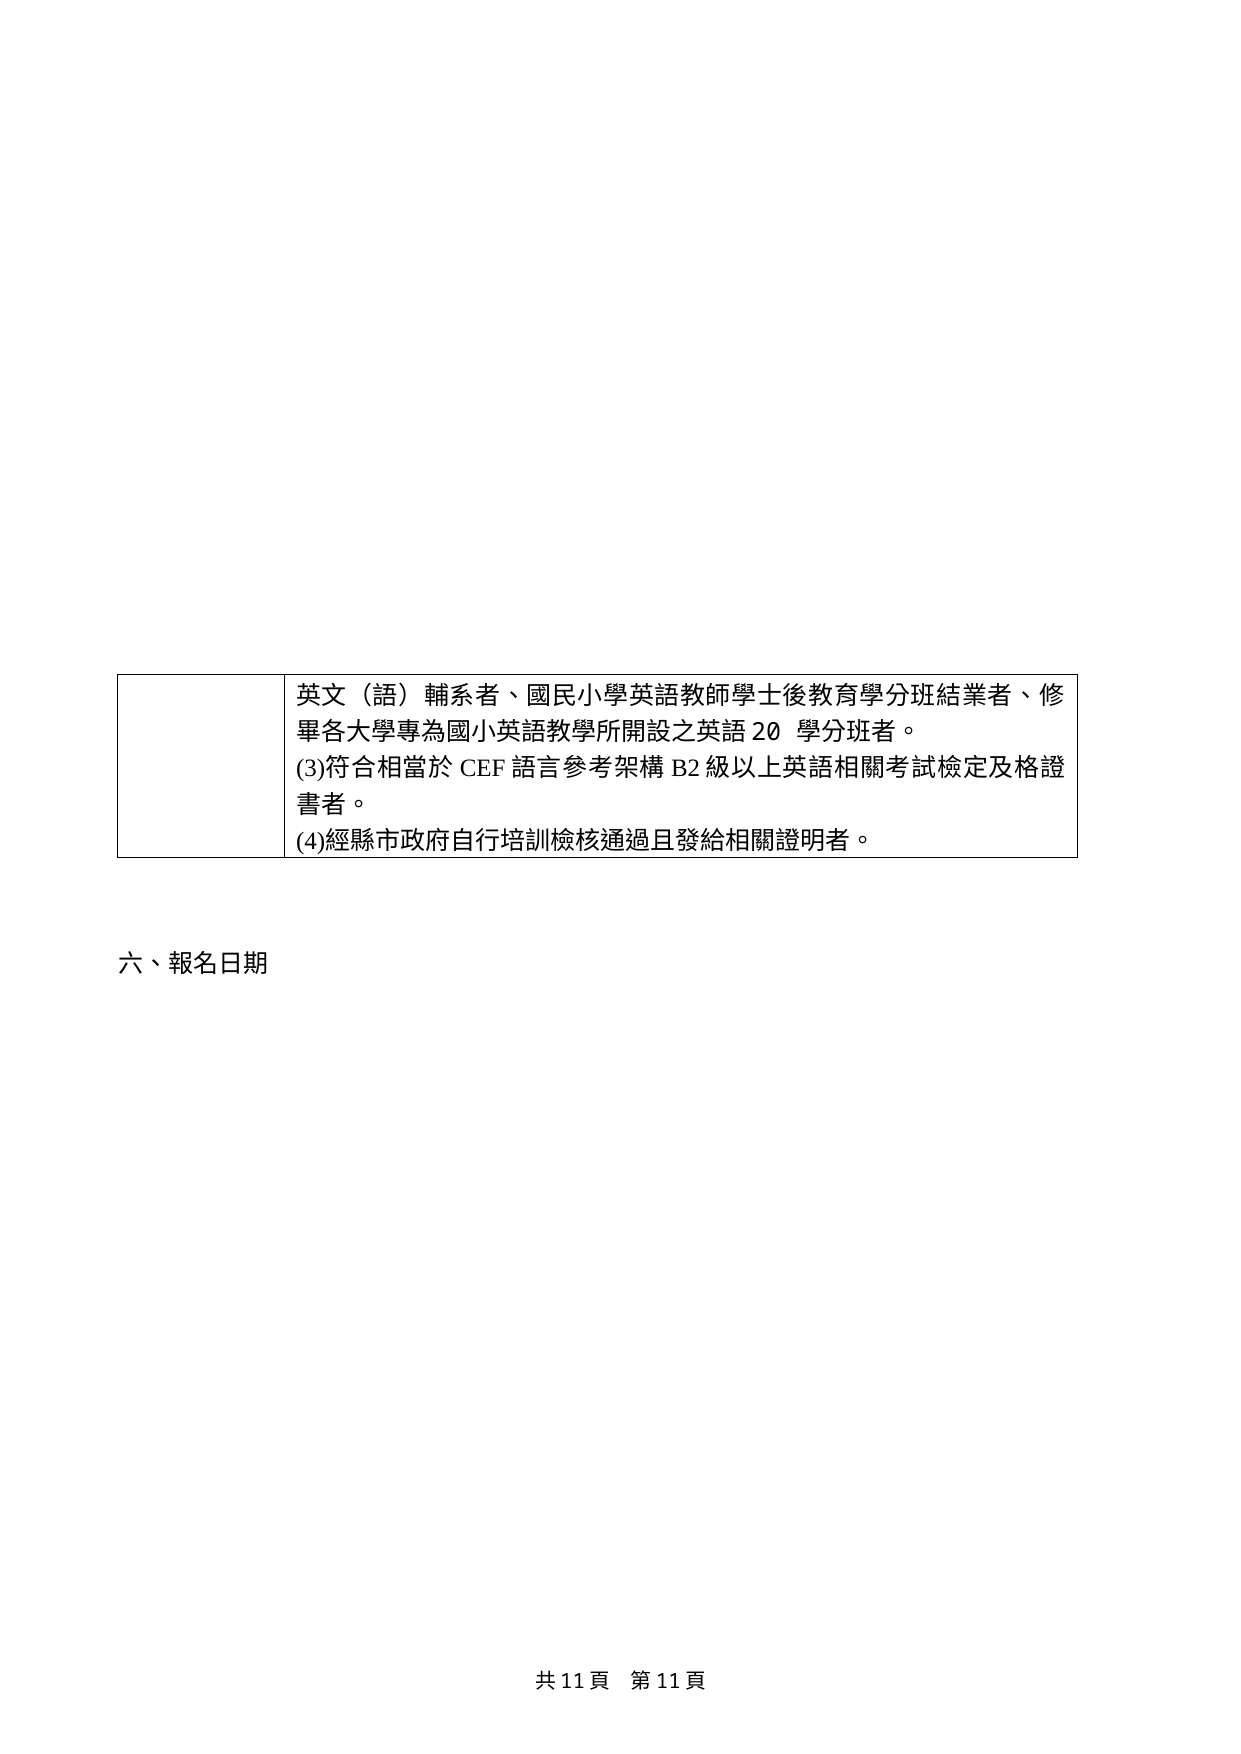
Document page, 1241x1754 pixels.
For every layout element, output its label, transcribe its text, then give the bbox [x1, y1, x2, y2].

text 六、報名日期 [118, 920, 1122, 983]
table_header 英文（語）輔系者、國民小學英語教師學士後教育學分班結業者、修畢各大學專為國小英語教學所開設之英語20 學分班者。 (3)符合相當於CEF語言參考架構B2級以上英語相關考試檢定及格證書者。 (4)經縣市政府自行培訓檢核通過且發給相關證明者。 [285, 675, 1077, 857]
table_header [118, 675, 284, 857]
